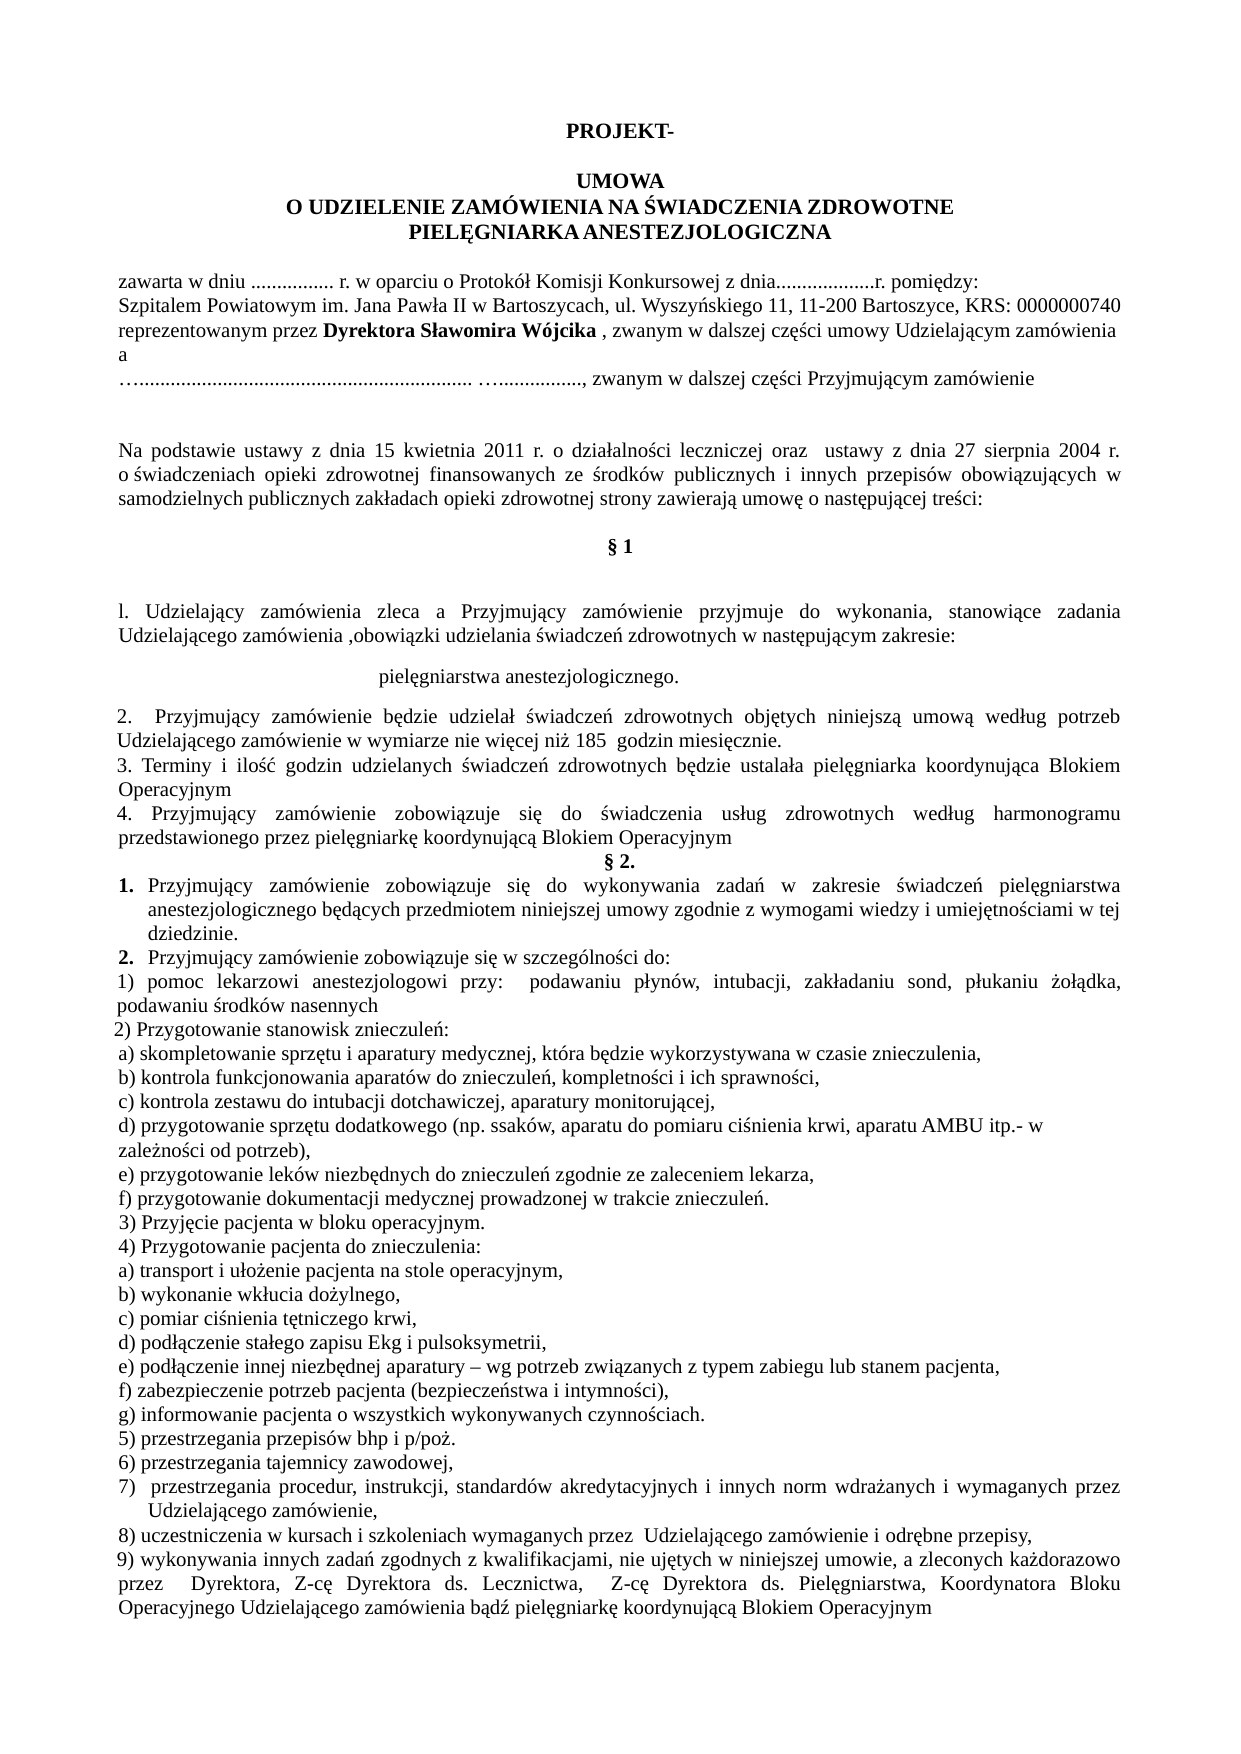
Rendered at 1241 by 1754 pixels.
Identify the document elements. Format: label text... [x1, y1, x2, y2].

text a) transport i ułożenie pacjenta na stole operacyjnym, [118, 1258, 1122, 1282]
text l. Udzielający zamówienia zleca a Przyjmujący zamówienie przyjmuje do wykonania, stanowiące zadania Udzielającego zamówienia ,obowiązki udzielania świadczeń zdrowotnych w następującym zakresie: [118, 599, 1122, 647]
text 4. Przyjmujący zamówienie zobowiązuje się do świadczenia usług zdrowotnych według harmonogramu przedstawionego przez pielęgniarkę koordynującą Blokiem Operacyjnym [117, 801, 1122, 849]
text PROJEKT- [118, 118, 1122, 143]
text 8) uczestniczenia w kursach i szkoleniach wymaganych przez Udzielającego zamówienie i odrębne przepisy, [117, 1522, 1122, 1547]
text 9) wykonywania innych zadań zgodnych z kwalifikacjami, nie ujętych w niniejszej umowie, a zleconych każdorazowo przez Dyrektora, Z-cę Dyrektora ds. Lecznictwa, Z-cę Dyrektora ds. Pielęgniarstwa, Koordynatora Bloku Operacyjnego Udzielającego zamówienia bądź pielęgniarkę koordynującą Blokiem Operacyjnym [117, 1547, 1122, 1619]
text a) skompletowanie sprzętu i aparatury medycznej, która będzie wykorzystywana w czasie znieczulenia, [118, 1041, 1122, 1065]
text f) przygotowanie dokumentacji medycznej prowadzonej w trakcie znieczuleń. [118, 1186, 1122, 1210]
list Przyjmujący zamówienie zobowiązuje się do wykonywania zadań w zakresie świadczeń pielęgniarstwa anestezjologicznego będących przedmiotem niniejszej umowy zgodnie z wymogami wiedzy i umiejętnościami w tej dziedzinie. [118, 873, 1122, 945]
text Na podstawie ustawy z dnia 15 kwietnia 2011 r. o działalności leczniczej oraz ustawy z dnia 27 sierpnia 2004 r. o świadczeniach opieki zdrowotnej finansowanych ze środków publicznych i innych przepisów obowiązujących w samodzielnych publicznych zakładach opieki zdrowotnej strony zawierają umowę o następującej treści: [118, 438, 1122, 510]
text O UDZIELENIE ZAMÓWIENIA NA ŚWIADCZENIA ZDROWOTNE [118, 194, 1122, 219]
text e) przygotowanie leków niezbędnych do znieczuleń zgodnie ze zaleceniem lekarza, [118, 1162, 1122, 1186]
text 5) przestrzegania przepisów bhp i p/poż. [118, 1426, 1122, 1450]
text g) informowanie pacjenta o wszystkich wykonywanych czynnościach. [118, 1402, 1122, 1426]
text 2) Przygotowanie stanowisk znieczuleń: [113, 1017, 1122, 1041]
text § 1 [118, 534, 1122, 558]
text d) przygotowanie sprzętu dodatkowego (np. ssaków, aparatu do pomiaru ciśnienia krwi, aparatu AMBU itp.- w zależności od potrzeb), [118, 1113, 1122, 1162]
text a [118, 342, 1122, 366]
text UMOWA [118, 168, 1122, 194]
text PIELĘGNIARKA ANESTEZJOLOGICZNA [118, 219, 1122, 244]
text c) pomiar ciśnienia tętniczego krwi, [118, 1306, 1122, 1330]
text e) podłączenie innej niezbędnej aparatury – wg potrzeb związanych z typem zabiegu lub stanem pacjenta, [118, 1354, 1122, 1378]
text d) podłączenie stałego zapisu Ekg i pulsoksymetrii, [118, 1330, 1122, 1354]
text 3) Przyjęcie pacjenta w bloku operacyjnym. [113, 1210, 1122, 1234]
text c) kontrola zestawu do intubacji dotchawiczej, aparatury monitorującej, [118, 1089, 1122, 1113]
text 4) Przygotowanie pacjenta do znieczulenia: [118, 1234, 1122, 1258]
text zawarta w dniu ................ r. w oparciu o Protokół Komisji Konkursowej z dnia...................r. pomiędzy: [118, 269, 1122, 293]
text 1) pomoc lekarzowi anestezjologowi przy: podawaniu płynów, intubacji, zakładaniu sond, płukaniu żołądka, podawaniu środków nasennych [117, 969, 1122, 1017]
text Szpitalem Powiatowym im. Jana Pawła II w Bartoszycach, ul. Wyszyńskiego 11, 11-200 Bartoszyce, KRS: 0000000740 reprezentowanym przez Dyrektora Sławomira Wójcika , zwanym w dalszej części umowy Udzielającym zamówienia [118, 293, 1122, 342]
list Przyjmujący zamówienie zobowiązuje się w szczególności do: [118, 945, 1122, 969]
text 2. Przyjmujący zamówienie będzie udzielał świadczeń zdrowotnych objętych niniejszą umową według potrzeb Udzielającego zamówienie w wymiarze nie więcej niż 185 godzin miesięcznie. [117, 704, 1122, 752]
text 3. Terminy i ilość godzin udzielanych świadczeń zdrowotnych będzie ustalała pielęgniarka koordynująca Blokiem Operacyjnym [117, 752, 1122, 801]
text b) kontrola funkcjonowania aparatów do znieczuleń, kompletności i ich sprawności, [118, 1065, 1122, 1089]
text § 2. [117, 849, 1122, 873]
text pielęgniarstwa anestezjologicznego. [118, 664, 1122, 688]
text f) zabezpieczenie potrzeb pacjenta (bezpieczeństwa i intymności), [118, 1378, 1122, 1402]
text b) wykonanie wkłucia dożylnego, [118, 1282, 1122, 1306]
text 7) przestrzegania procedur, instrukcji, standardów akredytacyjnych i innych norm wdrażanych i wymaganych przez Udzielającego zamówienie, [118, 1474, 1122, 1522]
text …................................................................ …................, zwanym w dalszej części Przyjmującym zamówienie [118, 366, 1122, 390]
text 6) przestrzegania tajemnicy zawodowej, [117, 1450, 1122, 1474]
